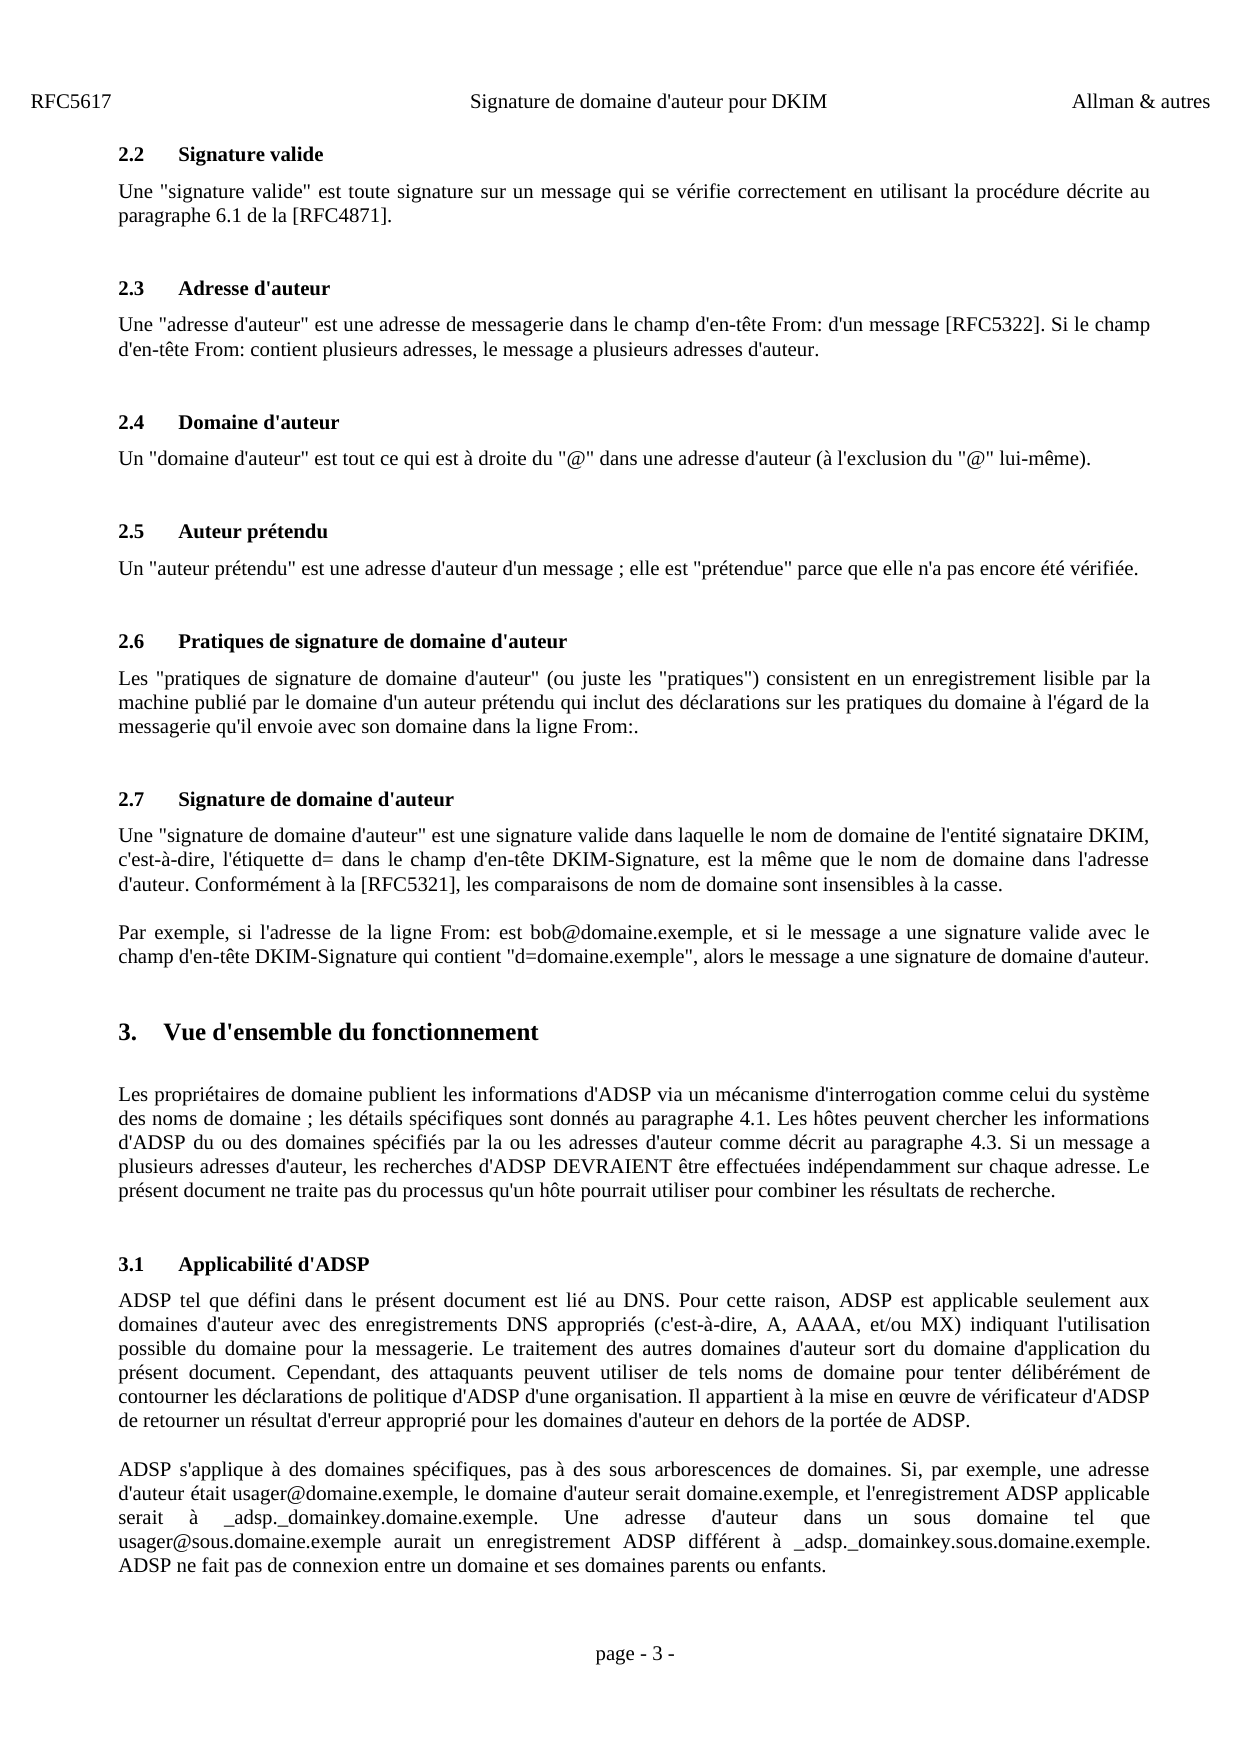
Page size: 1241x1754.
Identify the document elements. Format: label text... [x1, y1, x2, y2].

subtitle 2.5 Auteur prétendu [118, 519, 1152, 543]
text Une "signature valide" est toute signature sur un message qui se vérifie correctement en utilisant la procédure décrite au paragraphe 6.1 de la [RFC4871]. [118, 179, 1152, 227]
text Par exemple, si l'adresse de la ligne From: est bob@domaine.exemple, et si le message a une signature valide avec le champ d'en-tête DKIM-Signature qui contient "d=domaine.exemple", alors le message a une signature de domaine d'auteur. [118, 919, 1152, 968]
text ADSP tel que défini dans le présent document est lié au DNS. Pour cette raison, ADSP est applicable seulement aux domaines d'auteur avec des enregistrements DNS appropriés (c'est-à-dire, A, AAAA, et/ou MX) indiquant l'utilisation possible du domaine pour la messagerie. Le traitement des autres domaines d'auteur sort du domaine d'application du présent document. Cependant, des attaquants peuvent utiliser de tels noms de domaine pour tenter délibérément de contourner les déclarations de politique d'ADSP d'une organisation. Il appartient à la mise en œuvre de vérificateur d'ADSP de retourner un résultat d'erreur approprié pour les domaines d'auteur en dehors de la portée de ADSP. [118, 1288, 1152, 1432]
text Une "adresse d'auteur" est une adresse de messagerie dans le champ d'en-tête From: d'un message [RFC5322]. Si le champ d'en-tête From: contient plusieurs adresses, le message a plusieurs adresses d'auteur. [118, 312, 1152, 361]
text Une "signature de domaine d'auteur" est une signature valide dans laquelle le nom de domaine de l'entité signataire DKIM, c'est-à-dire, l'étiquette d= dans le champ d'en-tête DKIM-Signature, est la même que le nom de domaine dans l'adresse d'auteur. Conformément à la [RFC5321], les comparaisons de nom de domaine sont insensibles à la casse. [118, 823, 1152, 896]
subtitle 3.1 Applicabilité d'ADSP [118, 1251, 1152, 1276]
text ADSP s'applique à des domaines spécifiques, pas à des sous arborescences de domaines. Si, par exemple, une adresse d'auteur était usager@domaine.exemple, le domaine d'auteur serait domaine.exemple, et l'enregistrement ADSP applicable serait à _adsp._domainkey.domaine.exemple. Une adresse d'auteur dans un sous domaine tel que usager@sous.domaine.exemple aurait un enregistrement ADSP différent à _adsp._domainkey.sous.domaine.exemple. ADSP ne fait pas de connexion entre un domaine et ses domaines parents ou enfants. [118, 1456, 1152, 1577]
subtitle 3. Vue d'ensemble du fonctionnement [118, 1017, 1152, 1046]
subtitle 2.2 Signature valide [118, 142, 1152, 166]
text Les propriétaires de domaine publient les informations d'ADSP via un mécanisme d'interrogation comme celui du système des noms de domaine ; les détails spécifiques sont donnés au paragraphe 4.1. Les hôtes peuvent chercher les informations d'ADSP du ou des domaines spécifiés par la ou les adresses d'auteur comme décrit au paragraphe 4.3. Si un message a plusieurs adresses d'auteur, les recherches d'ADSP DEVRAIENT être effectuées indépendamment sur chaque adresse. Le présent document ne traite pas du processus qu'un hôte pourrait utiliser pour combiner les résultats de recherche. [118, 1082, 1152, 1202]
subtitle 2.6 Pratiques de signature de domaine d'auteur [118, 629, 1152, 653]
subtitle 2.3 Adresse d'auteur [118, 276, 1152, 300]
subtitle 2.4 Domaine d'auteur [118, 409, 1152, 434]
subtitle 2.7 Signature de domaine d'auteur [118, 787, 1152, 811]
text Les "pratiques de signature de domaine d'auteur" (ou juste les "pratiques") consistent en un enregistrement lisible par la machine publié par le domaine d'un auteur prétendu qui inclut des déclarations sur les pratiques du domaine à l'égard de la messagerie qu'il envoie avec son domaine dans la ligne From:. [118, 666, 1152, 738]
text Un "domaine d'auteur" est tout ce qui est à droite du "@" dans une adresse d'auteur (à l'exclusion du "@" lui-même). [118, 446, 1152, 470]
text Un "auteur prétendu" est une adresse d'auteur d'un message ; elle est "prétendue" parce que elle n'a pas encore été vérifiée. [118, 556, 1152, 580]
